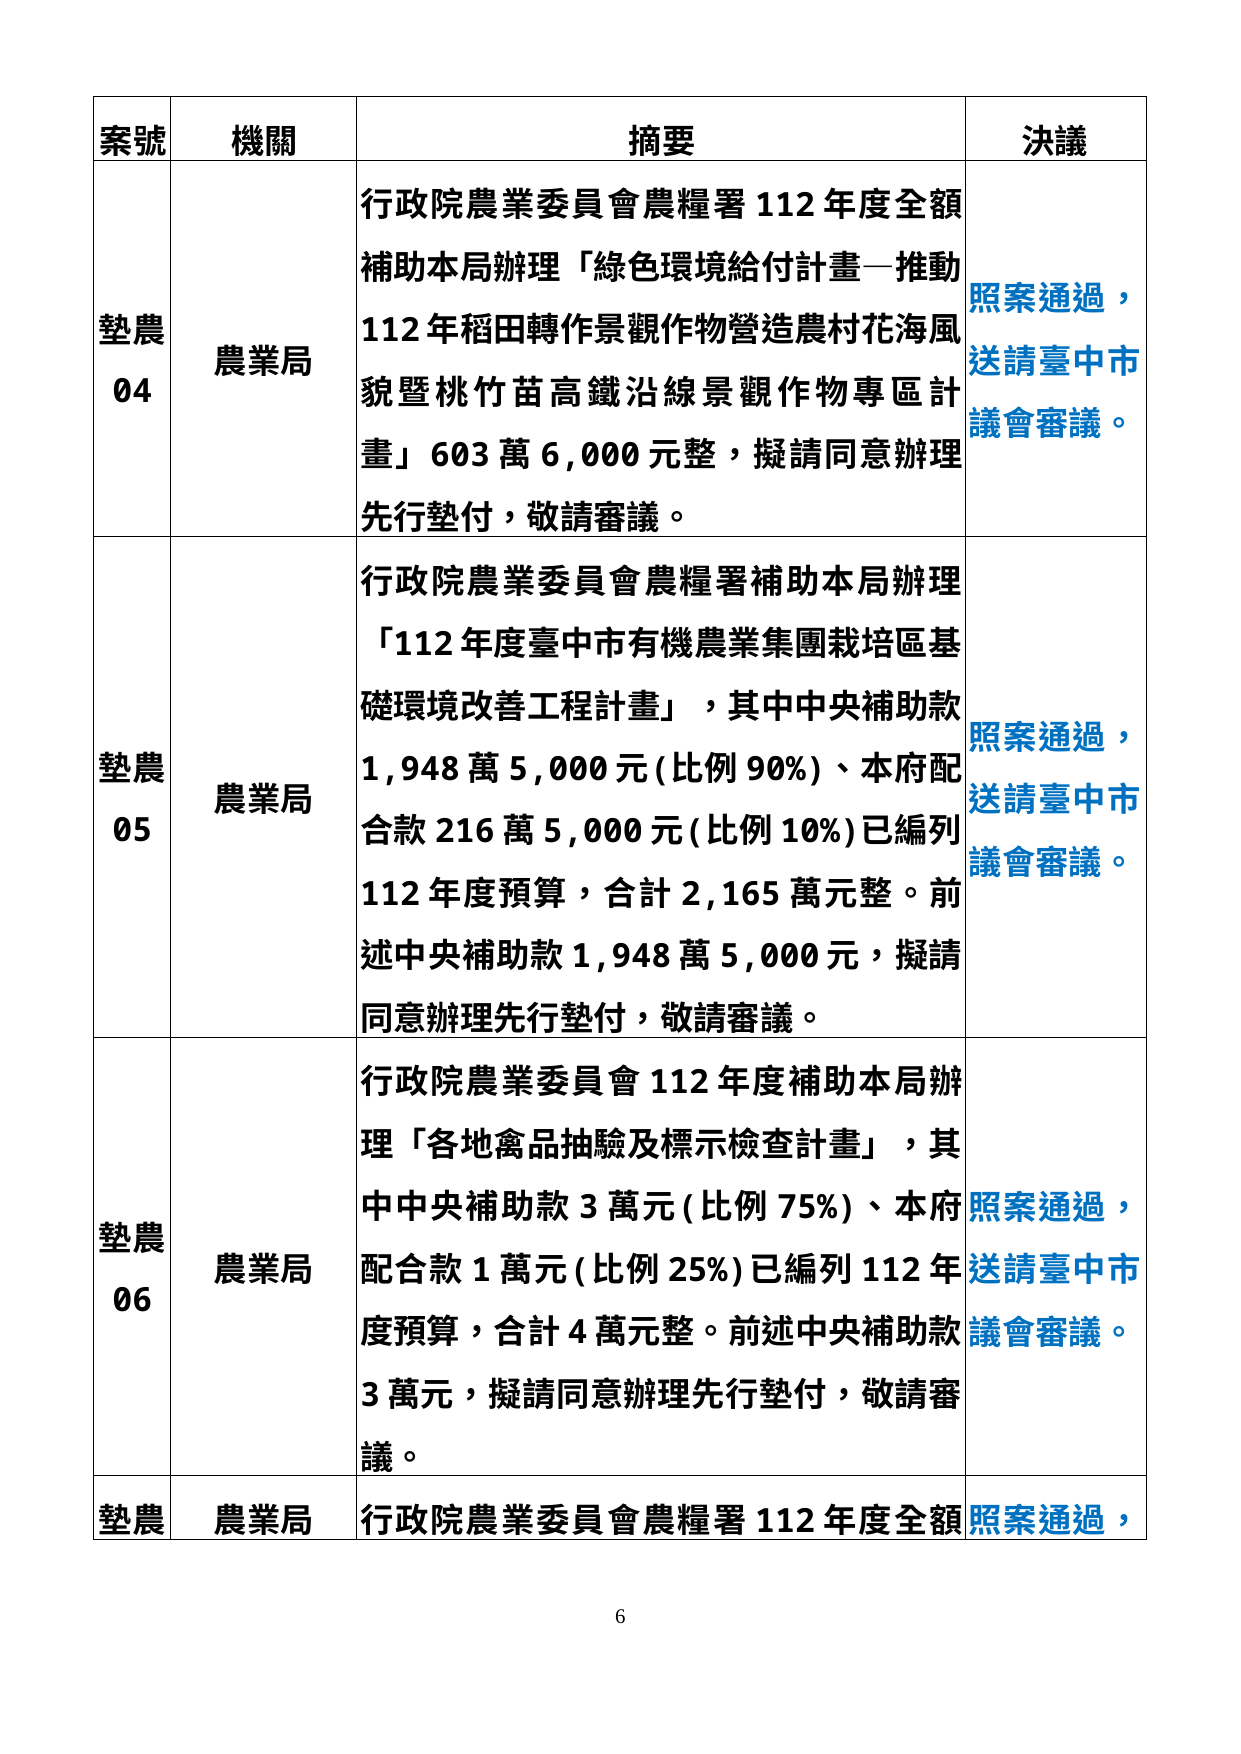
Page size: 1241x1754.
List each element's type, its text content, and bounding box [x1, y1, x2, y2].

table_cell 農業局 [171, 161, 356, 536]
table_cell 農業局 [171, 1476, 356, 1539]
table_header 機關 [171, 97, 356, 160]
table_cell 行政院農業委員會農糧署補助本局辦理「112年度臺中市有機農業集團栽培區基礎環境改善工程計畫」，其中中央補助款1,948萬5,000元(比例90%)、本府配合款216萬5,000元(比例10%)已編列112年度預算，合計2,165萬元整。前述中央補助款1,948萬5,000元，擬請同意辦理先行墊付，敬請審議。 [357, 537, 965, 1037]
table_cell 墊農04 [94, 161, 170, 536]
table_cell 照案通過， [966, 1476, 1146, 1539]
table_cell 農業局 [171, 537, 356, 1037]
table_cell 農業局 [171, 1038, 356, 1475]
table_header 案號 [94, 97, 170, 160]
table_header 摘要 [357, 97, 965, 160]
table_cell 行政院農業委員會農糧署112年度全額補助本局辦理「綠色環境給付計畫—推動112年稻田轉作景觀作物營造農村花海風貌暨桃竹苗高鐵沿線景觀作物專區計畫」603萬6,000元整，擬請同意辦理先行墊付，敬請審議。 [357, 161, 965, 536]
table_cell 照案通過，送請臺中市議會審議。 [966, 161, 1146, 536]
table_cell 墊農 [94, 1476, 170, 1539]
table_cell 行政院農業委員會農糧署112年度全額 [357, 1476, 965, 1539]
table_cell 墊農06 [94, 1038, 170, 1475]
table_cell 墊農05 [94, 537, 170, 1037]
table_header 決議 [966, 97, 1146, 160]
table_cell 照案通過，送請臺中市議會審議。 [966, 1038, 1146, 1475]
table_cell 行政院農業委員會112年度補助本局辦理「各地禽品抽驗及標示檢查計畫」，其中中央補助款3萬元(比例75%)、本府配合款1萬元(比例25%)已編列112年度預算，合計4萬元整。前述中央補助款3萬元，擬請同意辦理先行墊付，敬請審議。 [357, 1038, 965, 1475]
table_cell 照案通過，送請臺中市議會審議。 [966, 537, 1146, 1037]
